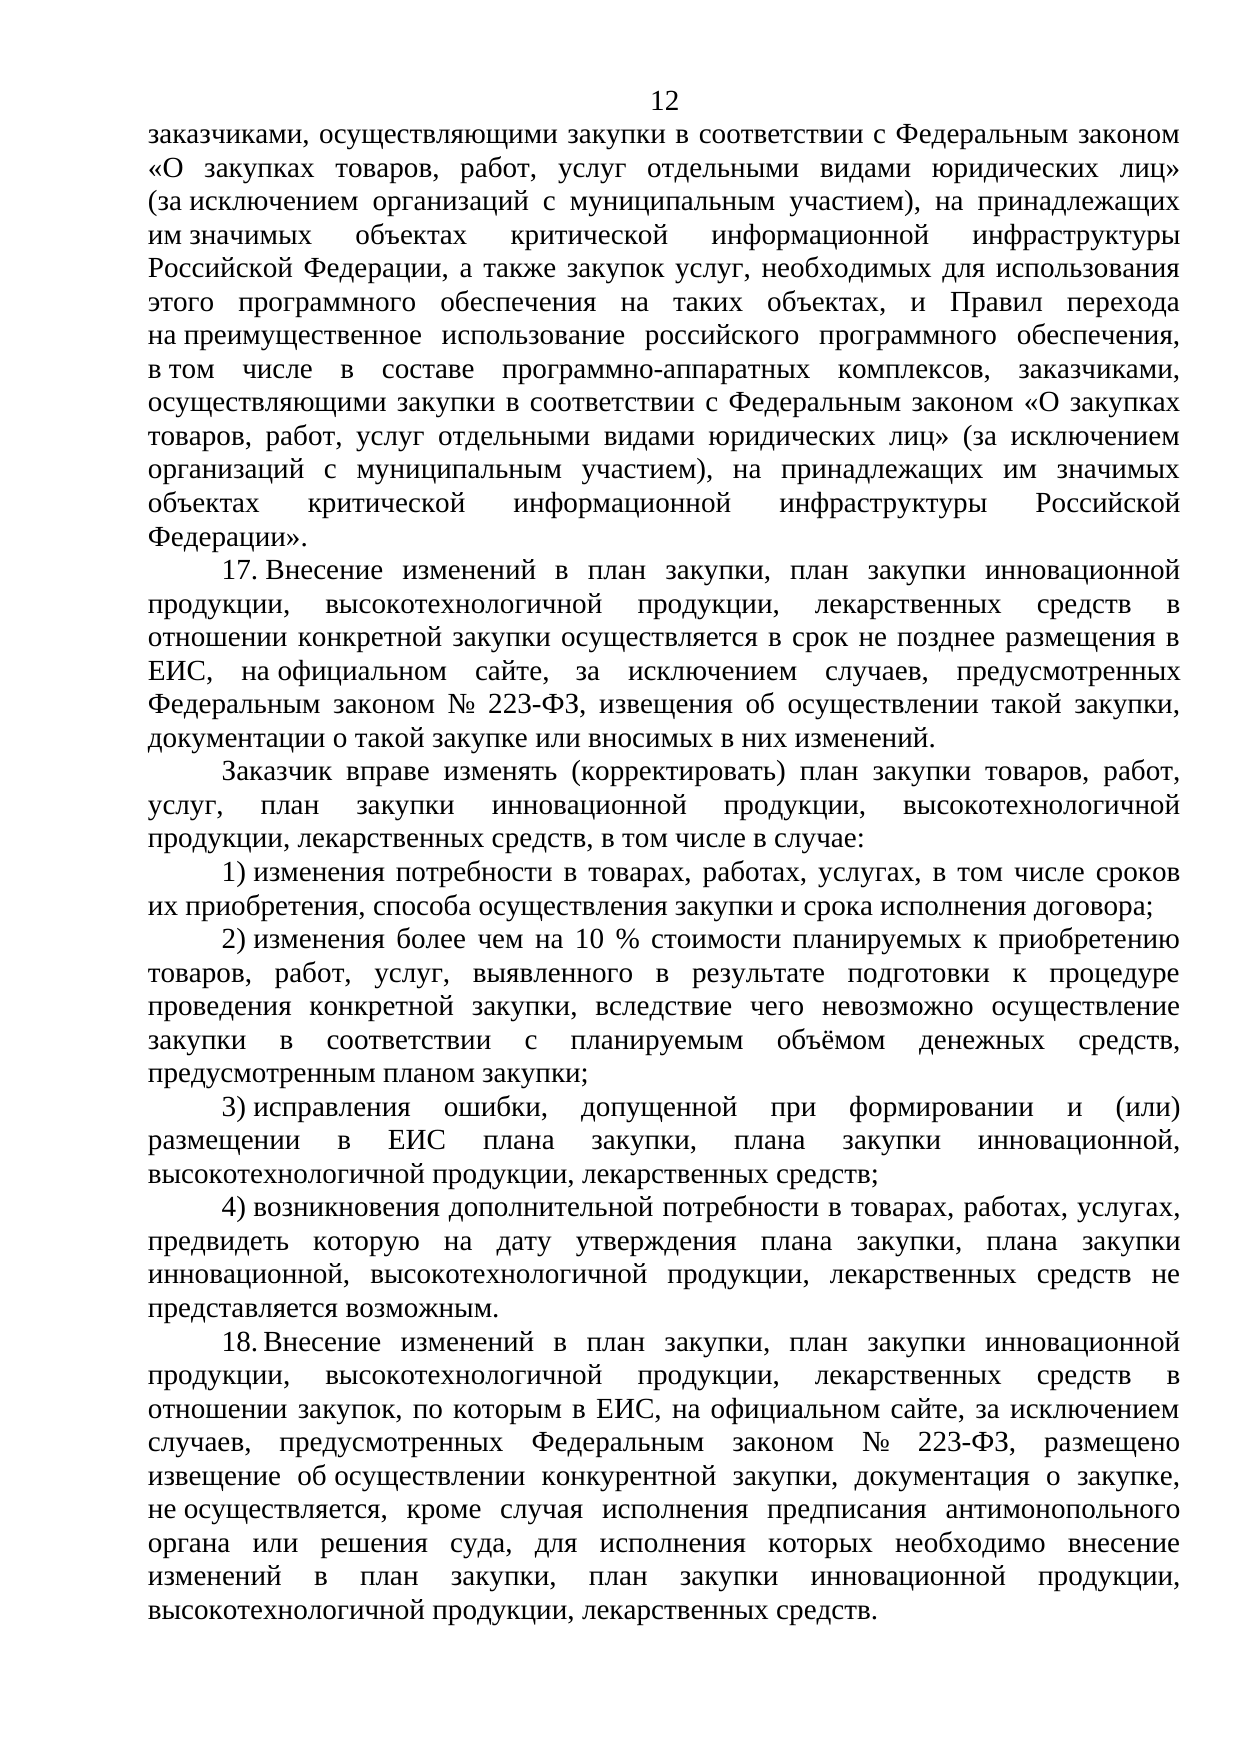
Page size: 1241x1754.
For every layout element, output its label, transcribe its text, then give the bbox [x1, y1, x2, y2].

text 3) исправления ошибки, допущенной при формировании и (или) размещении в ЕИС плана закупки, плана закупки инновационной, высокотехнологичной продукции, лекарственных средств; [148, 1089, 1181, 1189]
text 17. Внесение изменений в план закупки, план закупки инновационной продукции, высокотехнологичной продукции, лекарственных средств в отношении конкретной закупки осуществляется в срок не позднее размещения в ЕИС, на официальном сайте, за исключением случаев, предусмотренных Федеральным законом № 223-ФЗ, извещения об осуществлении такой закупки, документации о такой закупке или вносимых в них изменений. [148, 552, 1181, 753]
text 18. Внесение изменений в план закупки, план закупки инновационной продукции, высокотехнологичной продукции, лекарственных средств в отношении закупок, по которым в ЕИС, на официальном сайте, за исключением случаев, предусмотренных Федеральным законом № 223-ФЗ, размещено извещение об осуществлении конкурентной закупки, документация о закупке, не осуществляется, кроме случая исполнения предписания антимонопольного органа или решения суда, для исполнения которых необходимо внесение изменений в план закупки, план закупки инновационной продукции, высокотехнологичной продукции, лекарственных средств. [148, 1324, 1181, 1626]
text 1) изменения потребности в товарах, работах, услугах, в том числе сроков их приобретения, способа осуществления закупки и срока исполнения договора; [148, 854, 1181, 921]
text заказчиками, осуществляющими закупки в соответствии с Федеральным законом «О закупках товаров, работ, услуг отдельными видами юридических лиц» (за исключением организаций с муниципальным участием), на принадлежащих им значимых объектах критической информационной инфраструктуры Российской Федерации, а также закупок услуг, необходимых для использования этого программного обеспечения на таких объектах, и Правил перехода на преимущественное использование российского программного обеспечения, в том числе в составе программно-аппаратных комплексов, заказчиками, осуществляющими закупки в соответствии с Федеральным законом «О закупках товаров, работ, услуг отдельными видами юридических лиц» (за исключением организаций с муниципальным участием), на принадлежащих им значимых объектах критической информационной инфраструктуры Российской Федерации». [148, 116, 1181, 552]
text 2) изменения более чем на 10 % стоимости планируемых к приобретению товаров, работ, услуг, выявленного в результате подготовки к процедуре проведения конкретной закупки, вследствие чего невозможно осуществление закупки в соответствии с планируемым объёмом денежных средств, предусмотренным планом закупки; [148, 921, 1181, 1089]
text Заказчик вправе изменять (корректировать) план закупки товаров, работ, услуг, план закупки инновационной продукции, высокотехнологичной продукции, лекарственных средств, в том числе в случае: [148, 753, 1181, 854]
text 4) возникновения дополнительной потребности в товарах, работах, услугах, предвидеть которую на дату утверждения плана закупки, плана закупки инновационной, высокотехнологичной продукции, лекарственных средств не представляется возможным. [148, 1189, 1181, 1324]
